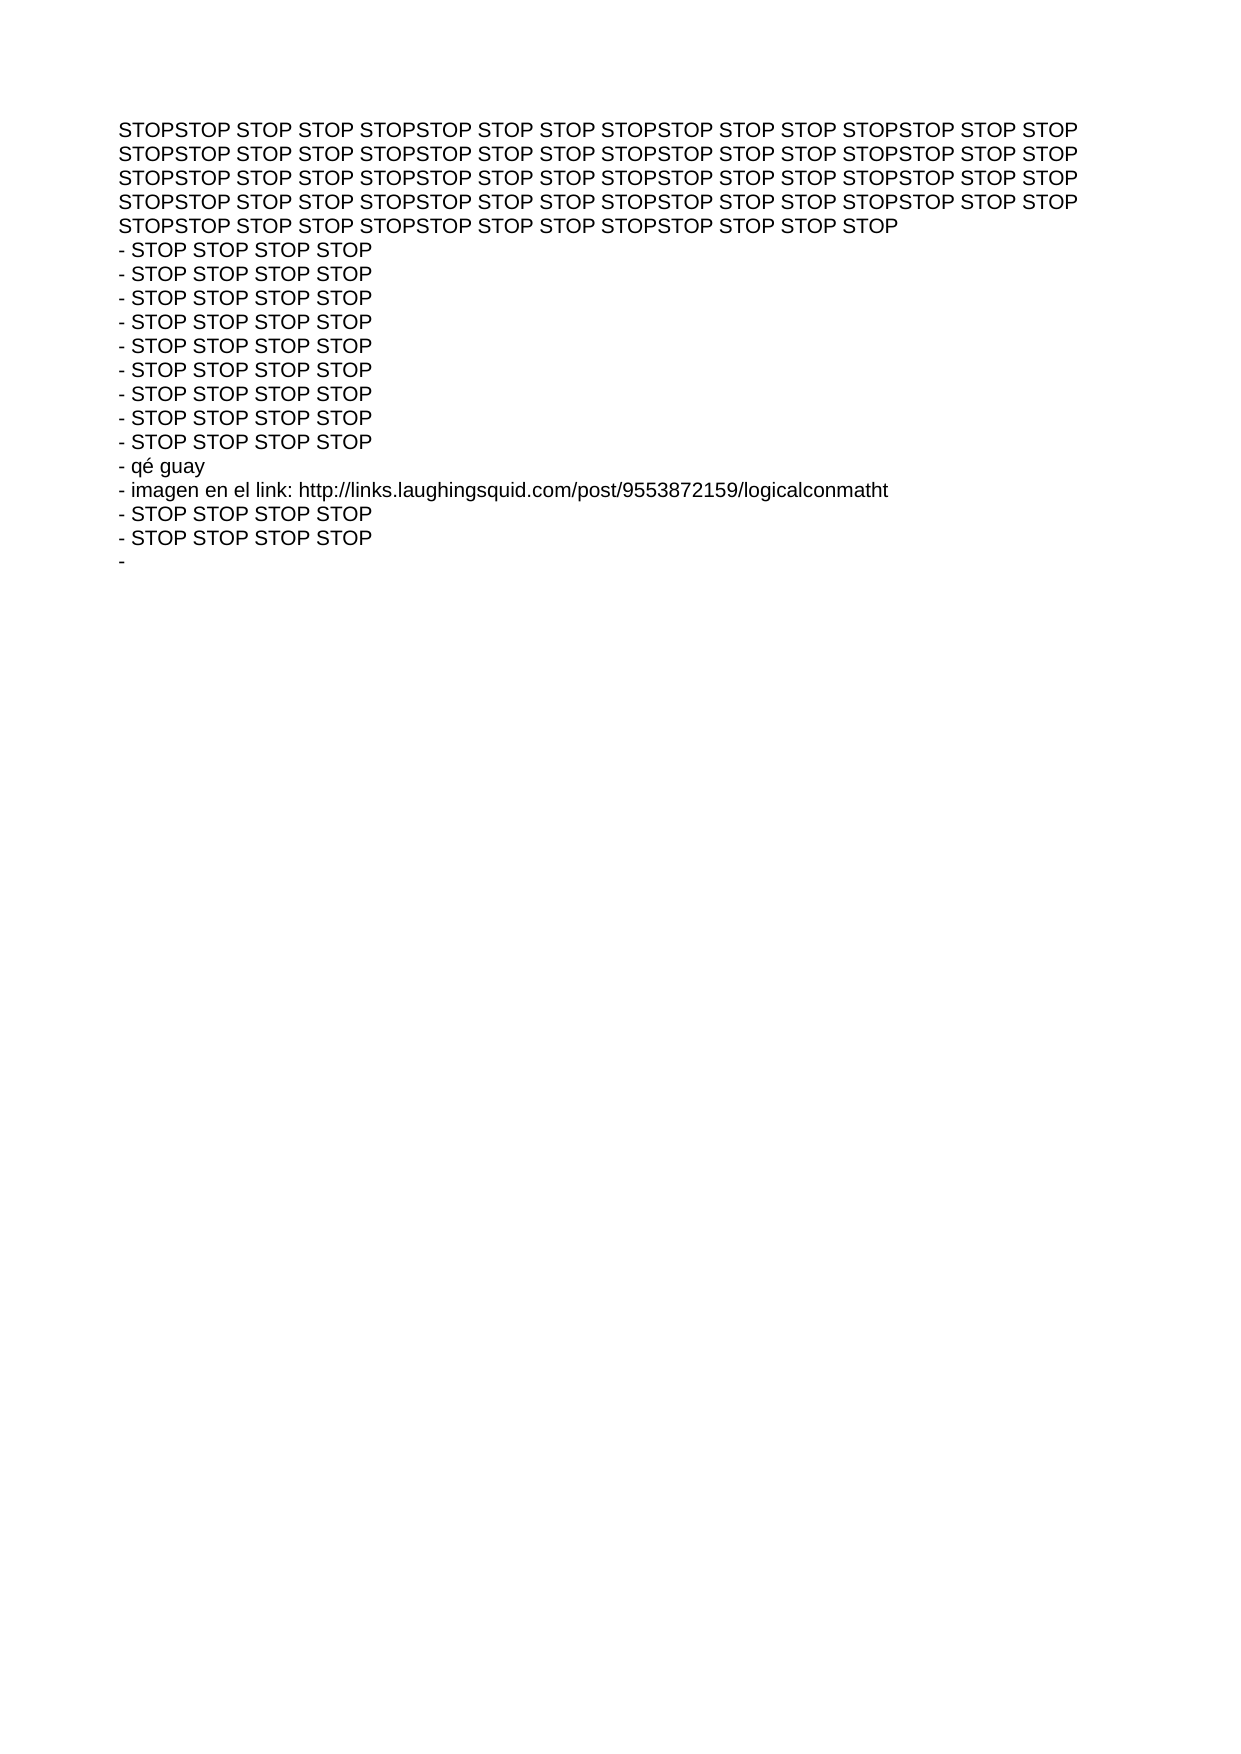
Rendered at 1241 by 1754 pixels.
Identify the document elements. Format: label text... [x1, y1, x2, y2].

text - STOP STOP STOP STOP [118, 429, 1122, 453]
text - STOP STOP STOP STOP [118, 334, 1122, 358]
text - STOP STOP STOP STOP [118, 501, 1122, 525]
text - STOP STOP STOP STOP [118, 382, 1122, 406]
text - STOP STOP STOP STOP [118, 286, 1122, 310]
text - imagen en el link: http://links.laughingsquid.com/post/9553872159/logicalconmatht [118, 477, 1122, 501]
text STOPSTOP STOP STOP STOPSTOP STOP STOP STOPSTOP STOP STOP STOPSTOP STOP STOP STOPSTOP STOP STOP STOPSTOP STOP STOP STOPSTOP STOP STOP STOPSTOP STOP STOP STOPSTOP STOP STOP STOPSTOP STOP STOP STOPSTOP STOP STOP STOPSTOP STOP STOP STOPSTOP STOP STOP STOPSTOP STOP STOP STOPSTOP STOP STOP STOPSTOP STOP STOP STOPSTOP STOP STOP STOPSTOP STOP STOP STOPSTOP STOP STOP STOP [118, 118, 1122, 238]
text - STOP STOP STOP STOP [118, 238, 1122, 262]
text - STOP STOP STOP STOP [118, 262, 1122, 286]
text - STOP STOP STOP STOP [118, 406, 1122, 429]
text - STOP STOP STOP STOP [118, 525, 1122, 549]
text - [118, 549, 1122, 573]
text - STOP STOP STOP STOP [118, 358, 1122, 382]
text - qé guay [118, 453, 1122, 477]
text - STOP STOP STOP STOP [118, 310, 1122, 334]
